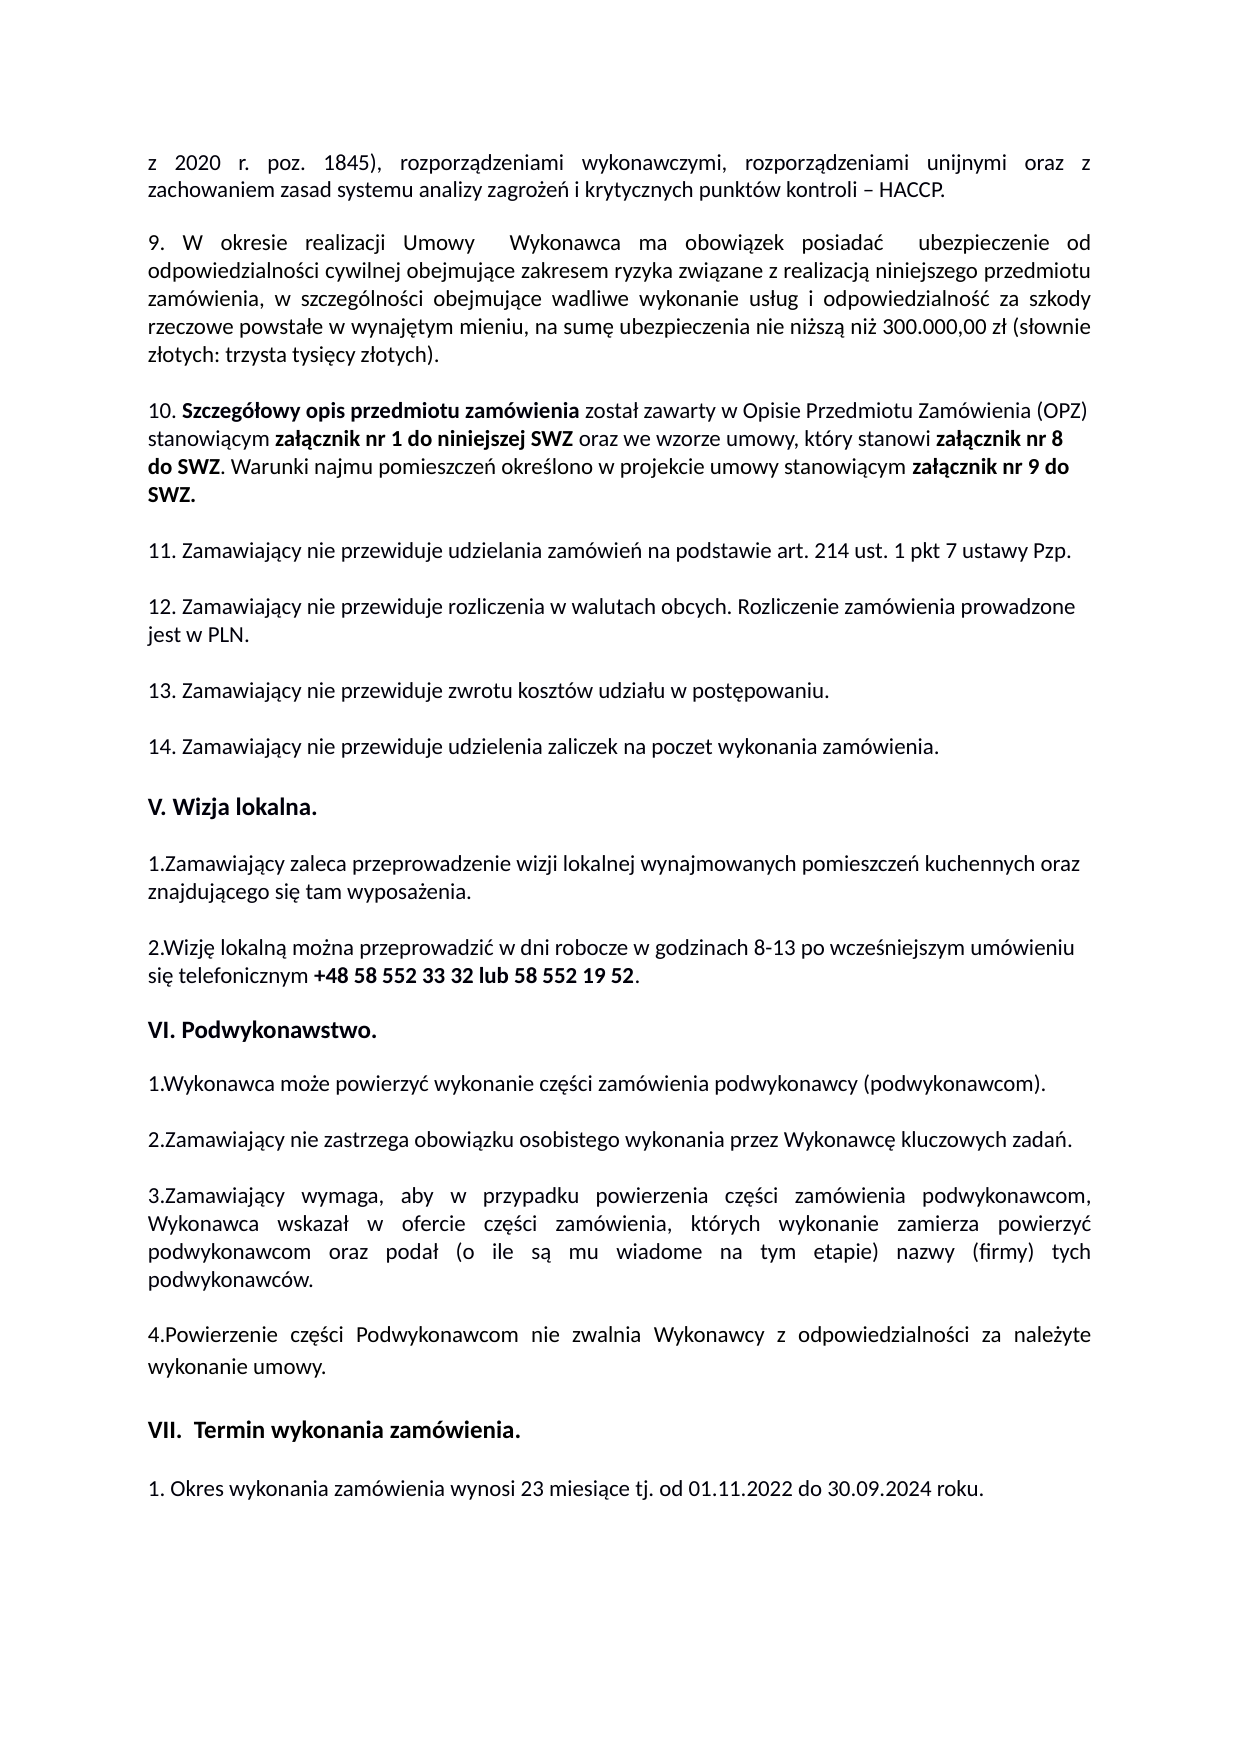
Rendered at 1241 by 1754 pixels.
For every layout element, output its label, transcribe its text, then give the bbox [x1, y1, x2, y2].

text 4.Powierzenie części Podwykonawcom nie zwalnia Wykonawcy z odpowiedzialności za należyte wykonanie umowy. [148, 1320, 1093, 1380]
list V. Wizja lokalna. [148, 791, 1093, 821]
list 11. Zamawiający nie przewiduje udzielania zamówień na podstawie art. 214 ust. 1 pkt 7 ustawy Pzp. [148, 536, 1093, 564]
list z 2020 r. poz. 1845), rozporządzeniami wykonawczymi, rozporządzeniami unijnymi oraz z zachowaniem zasad systemu analizy zagrożeń i krytycznych punktów kontroli – HACCP. [148, 148, 1093, 204]
list 1.Zamawiający zaleca przeprowadzenie wizji lokalnej wynajmowanych pomieszczeń kuchennych oraz znajdującego się tam wyposażenia. [148, 849, 1093, 905]
list 3.Zamawiający wymaga, aby w przypadku powierzenia części zamówienia podwykonawcom, Wykonawca wskazał w ofercie części zamówienia, których wykonanie zamierza powierzyć podwykonawcom oraz podał (o ile są mu wiadome na tym etapie) nazwy (firmy) tych podwykonawców. [148, 1181, 1093, 1293]
list 12. Zamawiający nie przewiduje rozliczenia w walutach obcych. Rozliczenie zamówienia prowadzone jest w PLN. [148, 592, 1093, 648]
list VI. Podwykonawstwo. [148, 1015, 1093, 1045]
list 14. Zamawiający nie przewiduje udzielenia zaliczek na poczet wykonania zamówienia. [148, 732, 1093, 760]
list 1. Okres wykonania zamówienia wynosi 23 miesiące tj. od 01.11.2022 do 30.09.2024 roku. [148, 1474, 1093, 1502]
list 10. Szczegółowy opis przedmiotu zamówienia został zawarty w Opisie Przedmiotu Zamówienia (OPZ) stanowiącym załącznik nr 1 do niniejszej SWZ oraz we wzorze umowy, który stanowi załącznik nr 8 do SWZ. Warunki najmu pomieszczeń określono w projekcie umowy stanowiącym załącznik nr 9 do SWZ. [148, 396, 1093, 508]
list 9. W okresie realizacji Umowy Wykonawca ma obowiązek posiadać ubezpieczenie od odpowiedzialności cywilnej obejmujące zakresem ryzyka związane z realizacją niniejszego przedmiotu zamówienia, w szczególności obejmujące wadliwe wykonanie usług i odpowiedzialność za szkody rzeczowe powstałe w wynajętym mieniu, na sumę ubezpieczenia nie niższą niż 300.000,00 zł (słownie złotych: trzysta tysięcy złotych). [148, 228, 1093, 368]
list 1.Wykonawca może powierzyć wykonanie części zamówienia podwykonawcy (podwykonawcom). [148, 1069, 1093, 1097]
list 2.Wizję lokalną można przeprowadzić w dni robocze w godzinach 8-13 po wcześniejszym umówieniu się telefonicznym +48 58 552 33 32 lub 58 552 19 52. [148, 933, 1093, 989]
list 2.Zamawiający nie zastrzega obowiązku osobistego wykonania przez Wykonawcę kluczowych zadań. [148, 1125, 1093, 1153]
list VII. Termin wykonania zamówienia. [148, 1414, 1093, 1445]
list 13. Zamawiający nie przewiduje zwrotu kosztów udziału w postępowaniu. [148, 676, 1093, 704]
